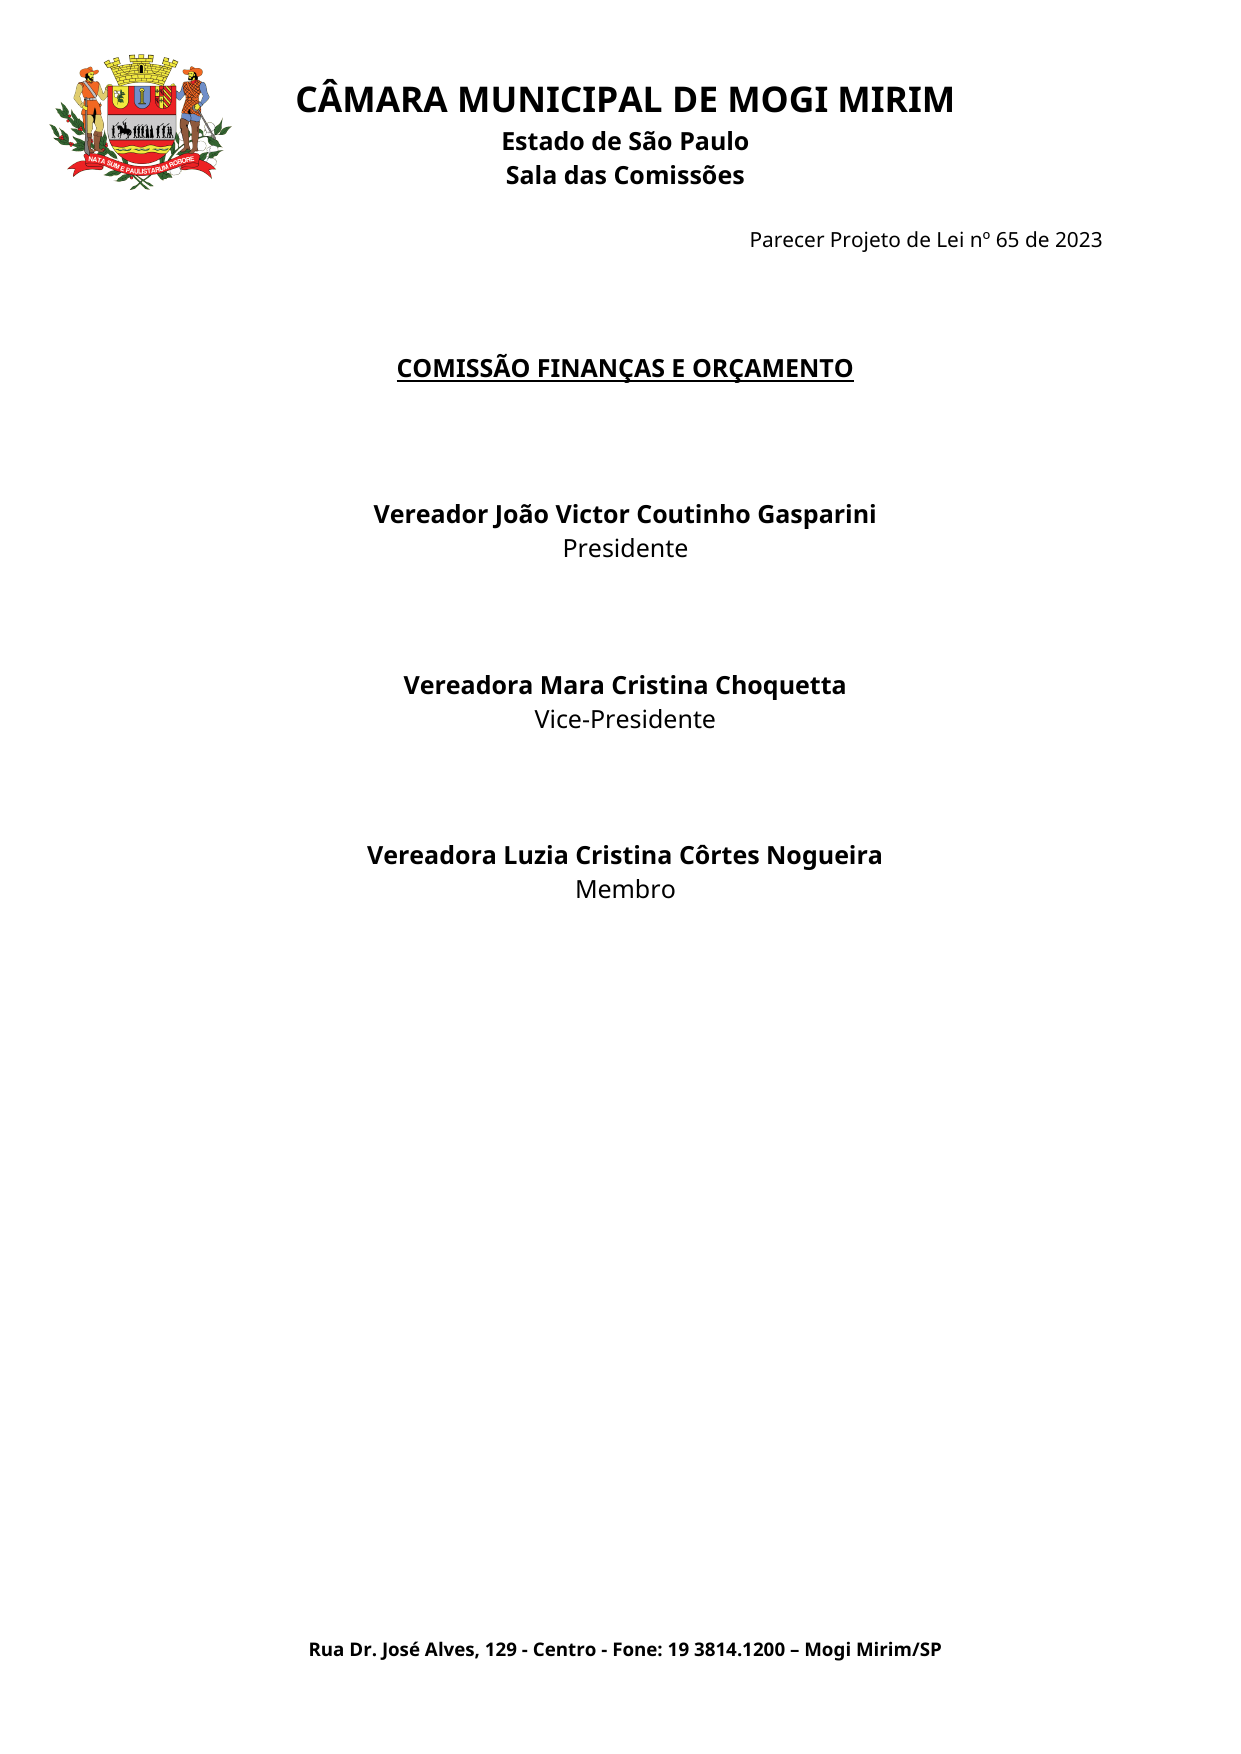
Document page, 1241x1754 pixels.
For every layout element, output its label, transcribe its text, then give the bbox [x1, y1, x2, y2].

picture [26, 42, 253, 202]
text Vereadora Luzia Cristina Côrtes Nogueira [148, 838, 1103, 872]
text COMISSÃO FINANÇAS E ORÇAMENTO [148, 351, 1103, 385]
text Presidente [148, 531, 1103, 565]
text Vice-Presidente [148, 701, 1103, 736]
text Membro [148, 872, 1103, 906]
text Vereadora Mara Cristina Choquetta [148, 667, 1103, 701]
text Vereador João Victor Coutinho Gasparini [148, 497, 1103, 531]
